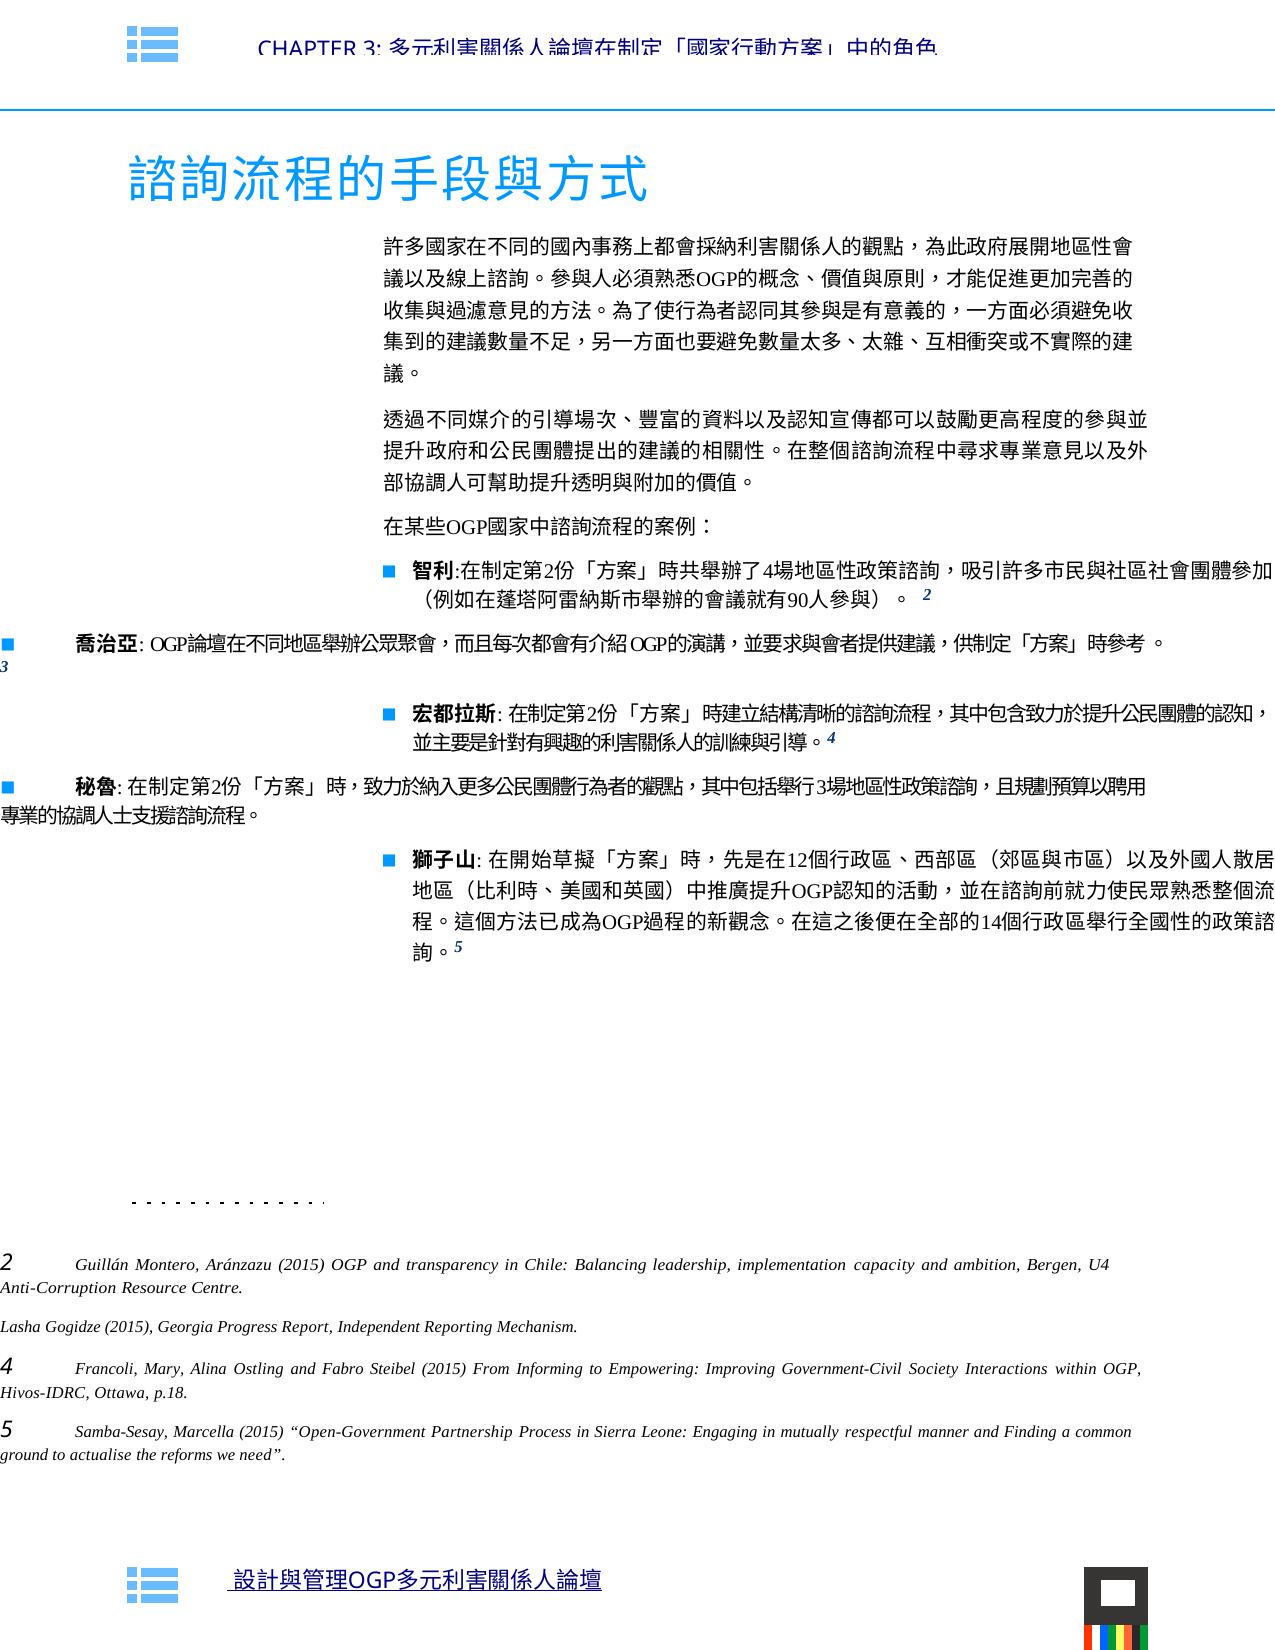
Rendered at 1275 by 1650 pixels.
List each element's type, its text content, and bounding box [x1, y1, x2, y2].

list 宏都拉斯: 在制定第2份「方案」時建立結構清晰的諮詢流程，其中包含致力於提升公民團體的認知，並主要是針對有興趣的利害關係人的訓練與引導。4 [381, 698, 1275, 756]
text 透過不同媒介的引導場次、豐富的資料以及認知宣傳都可以鼓勵更高程度的參與並提升政府和公民團體提出的建議的相關性。在整個諮詢流程中尋求專業意見以及外部協調人可幫助提升透明與附加的價值。 [383, 403, 1148, 496]
list Guillán Montero, Aránzazu (2015) OGP and transparency in Chile: Balancing leadership, implementation capacity and ambition, Bergen, U4 Anti-Corruption Resource Centre. [0, 1246, 1111, 1297]
list Samba-Sesay, Marcella (2015) “Open-Government Partnership Process in Sierra Leone: Engaging in mutually respectful manner and Finding a common ground to actualise the reforms we need”. [0, 1413, 1134, 1464]
list Francoli, Mary, Alina Ostling and Fabro Steibel (2015) From Informing to Empowering: Improving Government-Civil Society Interactions within OGP, Hivos-IDRC, Ottawa, p.18. [0, 1350, 1143, 1402]
list Lasha Gogidze (2015), Georgia Progress Report, Independent Reporting Mechanism. [0, 1308, 1275, 1339]
text 在某些OGP國家中諮詢流程的案例： [383, 511, 1275, 541]
text 諮詢流程的手段與方式 [127, 139, 1056, 211]
list 智利:在制定第2份「方案」時共舉辦了4場地區性政策諮詢，吸引許多市民與社區社會團體參加（例如在蓬塔阿雷納斯市舉辦的會議就有90人參與）。 2 [381, 555, 1275, 614]
list 喬治亞: OGP論壇在不同地區舉辦公眾聚會，而且每次都會有介紹OGP的演講，並要求與會者提供建議，供制定「方案」時參考。3 [0, 628, 1148, 683]
text 許多國家在不同的國內事務上都會採納利害關係人的觀點，為此政府展開地區性會議以及線上諮詢。參與人必須熟悉OGP的概念、價值與原則，才能促進更加完善的收集與過濾意見的方法。為了使行為者認同其參與是有意義的，一方面必須避免收集到的建議數量不足，另一方面也要避免數量太多、太雜、互相衝突或不實際的建議。 [383, 231, 1148, 387]
list 秘魯: 在制定第2份「方案」時，致力於納入更多公民團體行為者的觀點，其中包括舉行3場地區性政策諮詢，且規劃預算以聘用專業的協調人士支援諮詢流程。 [0, 771, 1148, 829]
list 獅子山: 在開始草擬「方案」時，先是在12個行政區、西部區（郊區與市區）以及外國人散居地區（比利時、美國和英國）中推廣提升OGP認知的活動，並在諮詢前就力使民眾熟悉整個流程。這個方法已成為OGP過程的新觀念。在這之後便在全部的14個行政區舉行全國性的政策諮詢。5 [381, 844, 1275, 966]
